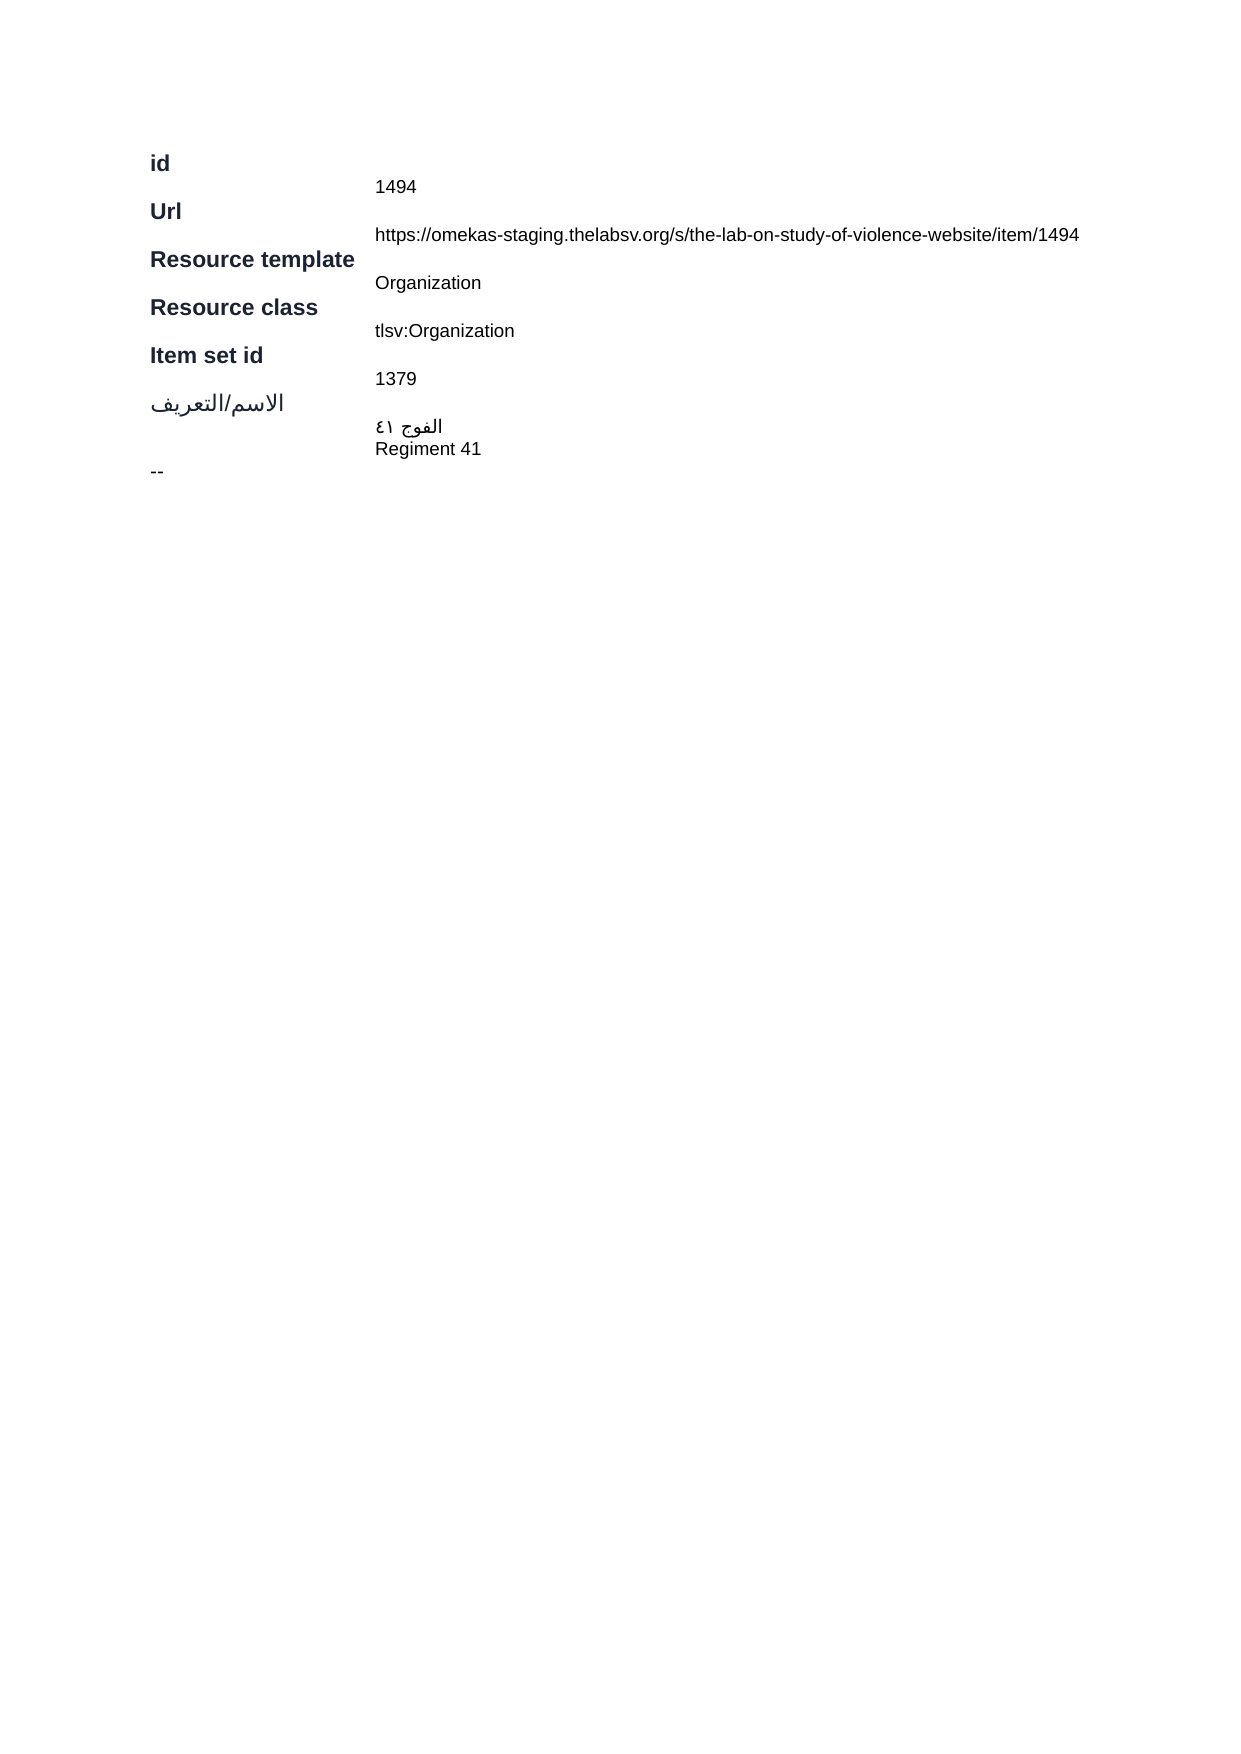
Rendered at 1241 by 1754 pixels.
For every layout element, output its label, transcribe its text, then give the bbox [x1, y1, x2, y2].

text 1494 [375, 176, 1090, 198]
text -- [150, 459, 1090, 483]
text Resource class [150, 294, 1090, 320]
text الفوج ٤١ [375, 416, 1090, 437]
text Regiment 41 [375, 437, 1090, 459]
text Resource template [150, 246, 1090, 272]
text Url [150, 198, 1090, 224]
text https://omekas-staging.thelabsv.org/s/the-lab-on-study-of-violence-website/item/1494 [375, 224, 1090, 246]
text id [150, 150, 1090, 176]
text الاسم/التعريف [150, 389, 1090, 416]
text 1379 [375, 368, 1090, 389]
text Item set id [150, 342, 1090, 368]
text tlsv:Organization [375, 320, 1090, 342]
text Organization [375, 272, 1090, 294]
